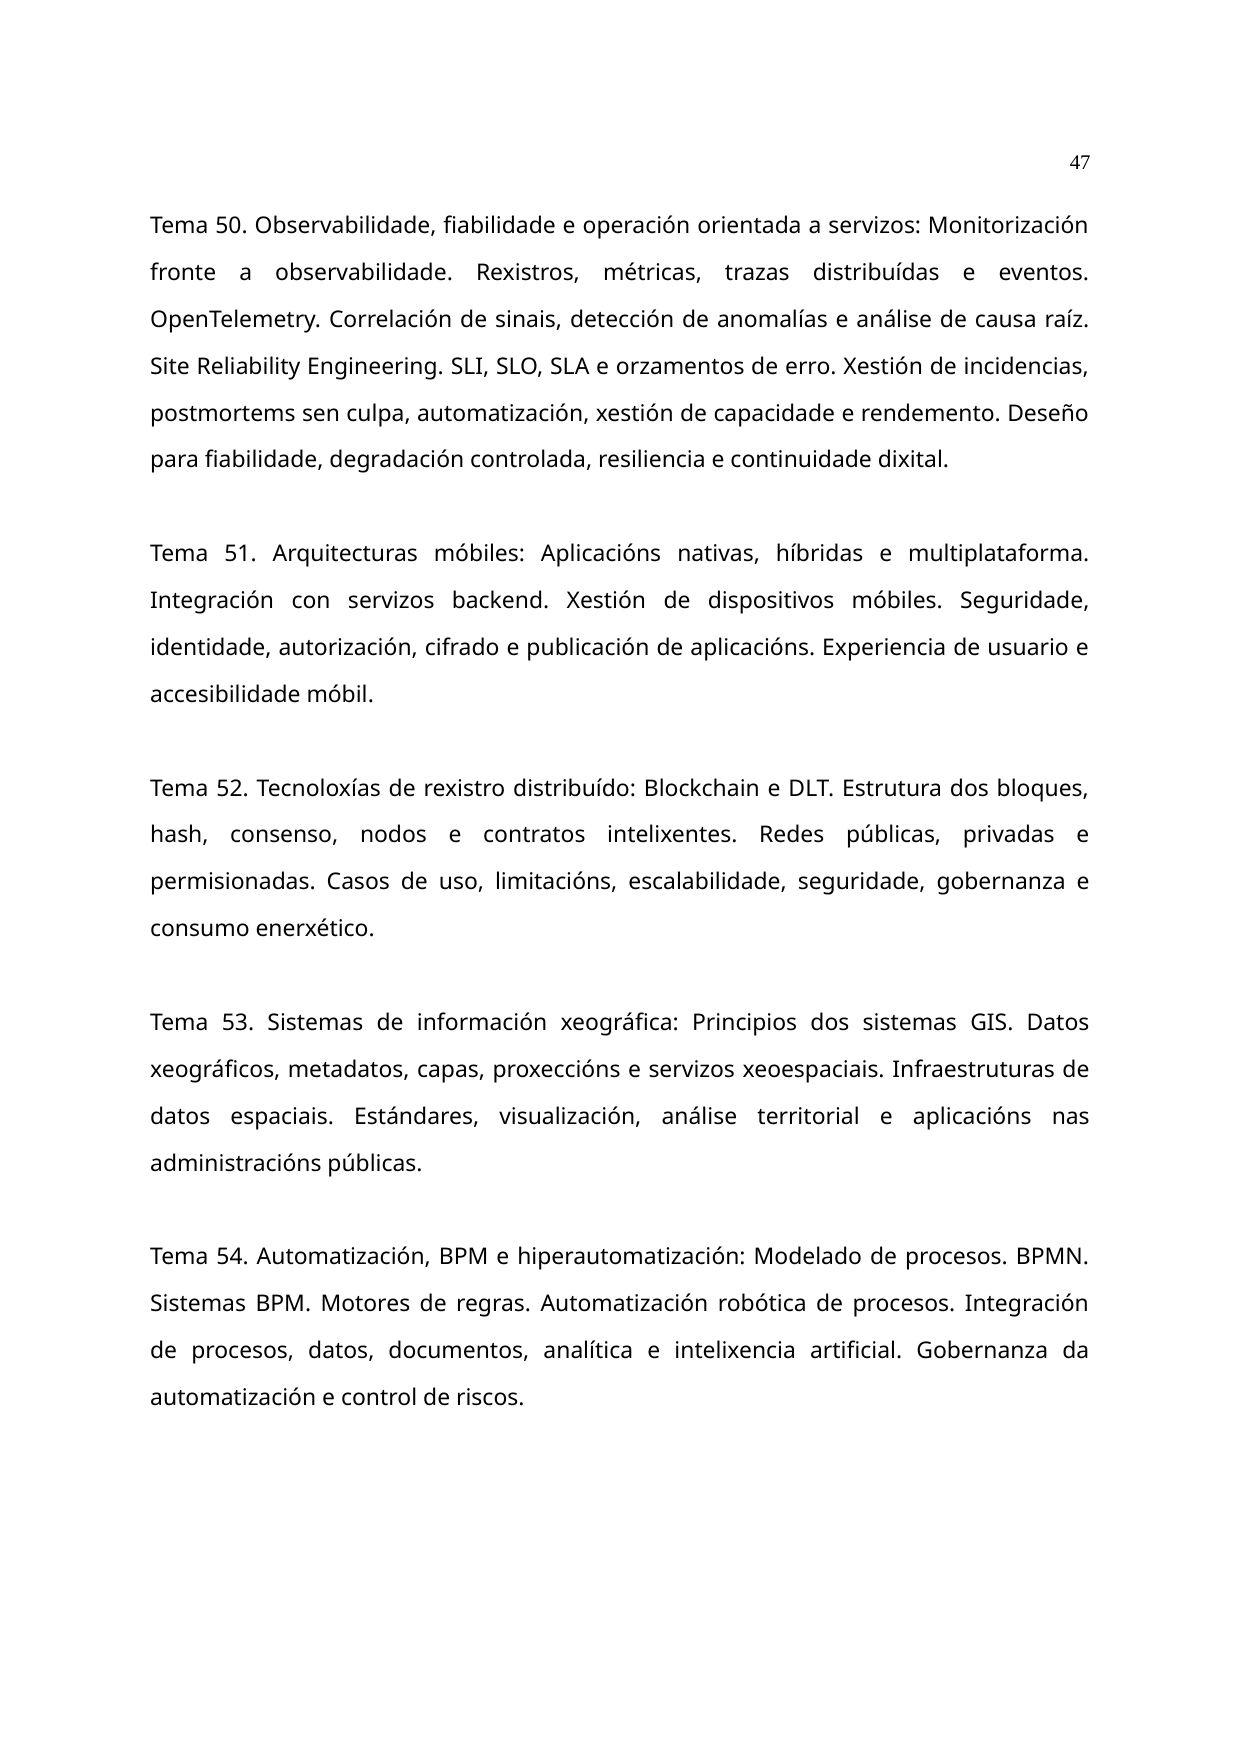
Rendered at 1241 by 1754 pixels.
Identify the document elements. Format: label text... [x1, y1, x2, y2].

text Tema 54. Automatización, BPM e hiperautomatización: Modelado de procesos. BPMN. Sistemas BPM. Motores de regras. Automatización robótica de procesos. Integración de procesos, datos, documentos, analítica e intelixencia artificial. Gobernanza da automatización e control de riscos. [150, 1240, 1090, 1412]
text Tema 50. Observabilidade, fiabilidade e operación orientada a servizos: Monitorización fronte a observabilidade. Rexistros, métricas, trazas distribuídas e eventos. OpenTelemetry. Correlación de sinais, detección de anomalías e análise de causa raíz. Site Reliability Engineering. SLI, SLO, SLA e orzamentos de erro. Xestión de incidencias, postmortems sen culpa, automatización, xestión de capacidade e rendemento. Deseño para fiabilidade, degradación controlada, resiliencia e continuidade dixital. [150, 209, 1090, 475]
text Tema 51. Arquitecturas móbiles: Aplicacións nativas, híbridas e multiplataforma. Integración con servizos backend. Xestión de dispositivos móbiles. Seguridade, identidade, autorización, cifrado e publicación de aplicacións. Experiencia de usuario e accesibilidade móbil. [150, 537, 1090, 709]
text Tema 53. Sistemas de información xeográfica: Principios dos sistemas GIS. Datos xeográficos, metadatos, capas, proxeccións e servizos xeoespaciais. Infraestruturas de datos espaciais. Estándares, visualización, análise territorial e aplicacións nas administracións públicas. [150, 1006, 1090, 1178]
text Tema 52. Tecnoloxías de rexistro distribuído: Blockchain e DLT. Estrutura dos bloques, hash, consenso, nodos e contratos intelixentes. Redes públicas, privadas e permisionadas. Casos de uso, limitacións, escalabilidade, seguridade, gobernanza e consumo enerxético. [150, 772, 1090, 943]
